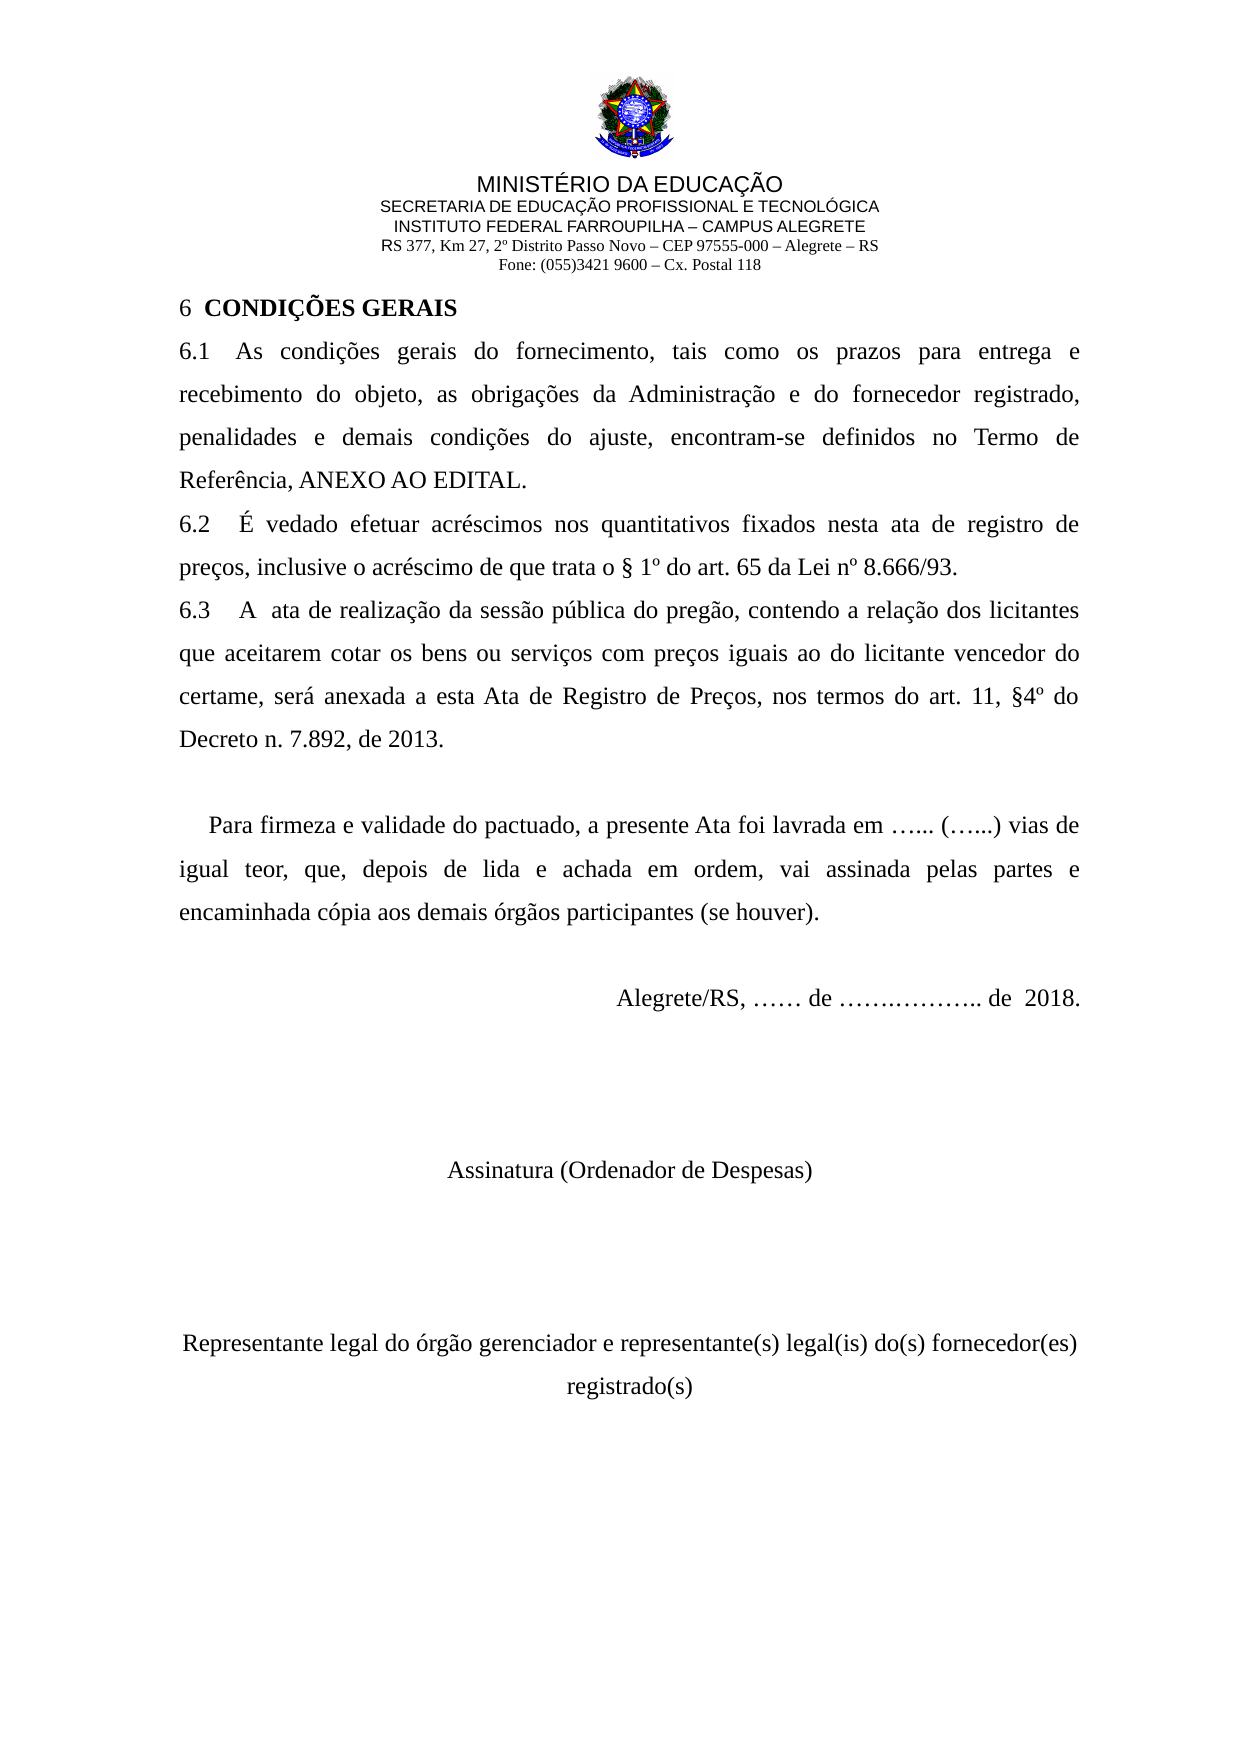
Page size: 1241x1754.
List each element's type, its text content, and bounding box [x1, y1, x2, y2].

picture [589, 70, 675, 159]
list É vedado efetuar acréscimos nos quantitativos fixados nesta ata de registro de preços, inclusive o acréscimo de que trata o § 1º do art. 65 da Lei nº 8.666/93. [179, 509, 1081, 581]
text Alegrete/RS, …… de …….……….. de 2018. [179, 983, 1081, 1012]
list As condições gerais do fornecimento, tais como os prazos para entrega e recebimento do objeto, as obrigações da Administração e do fornecedor registrado, penalidades e demais condições do ajuste, encontram-se definidos no Termo de Referência, ANEXO AO EDITAL. [179, 336, 1081, 494]
list CONDIÇÕES GERAIS [179, 293, 1081, 322]
text Representante legal do órgão gerenciador e representante(s) legal(is) do(s) fornecedor(es) registrado(s) [179, 1328, 1081, 1400]
text Assinatura (Ordenador de Despesas) [179, 1156, 1081, 1184]
text Para firmeza e validade do pactuado, a presente Ata foi lavrada em …... (…...) vias de igual teor, que, depois de lida e achada em ordem, vai assinada pelas partes e encaminhada cópia aos demais órgãos participantes (se houver). [179, 811, 1081, 926]
list A ata de realização da sessão pública do pregão, contendo a relação dos licitantes que aceitarem cotar os bens ou serviços com preços iguais ao do licitante vencedor do certame, será anexada a esta Ata de Registro de Preços, nos termos do art. 11, §4º do Decreto n. 7.892, de 2013. [179, 595, 1081, 753]
